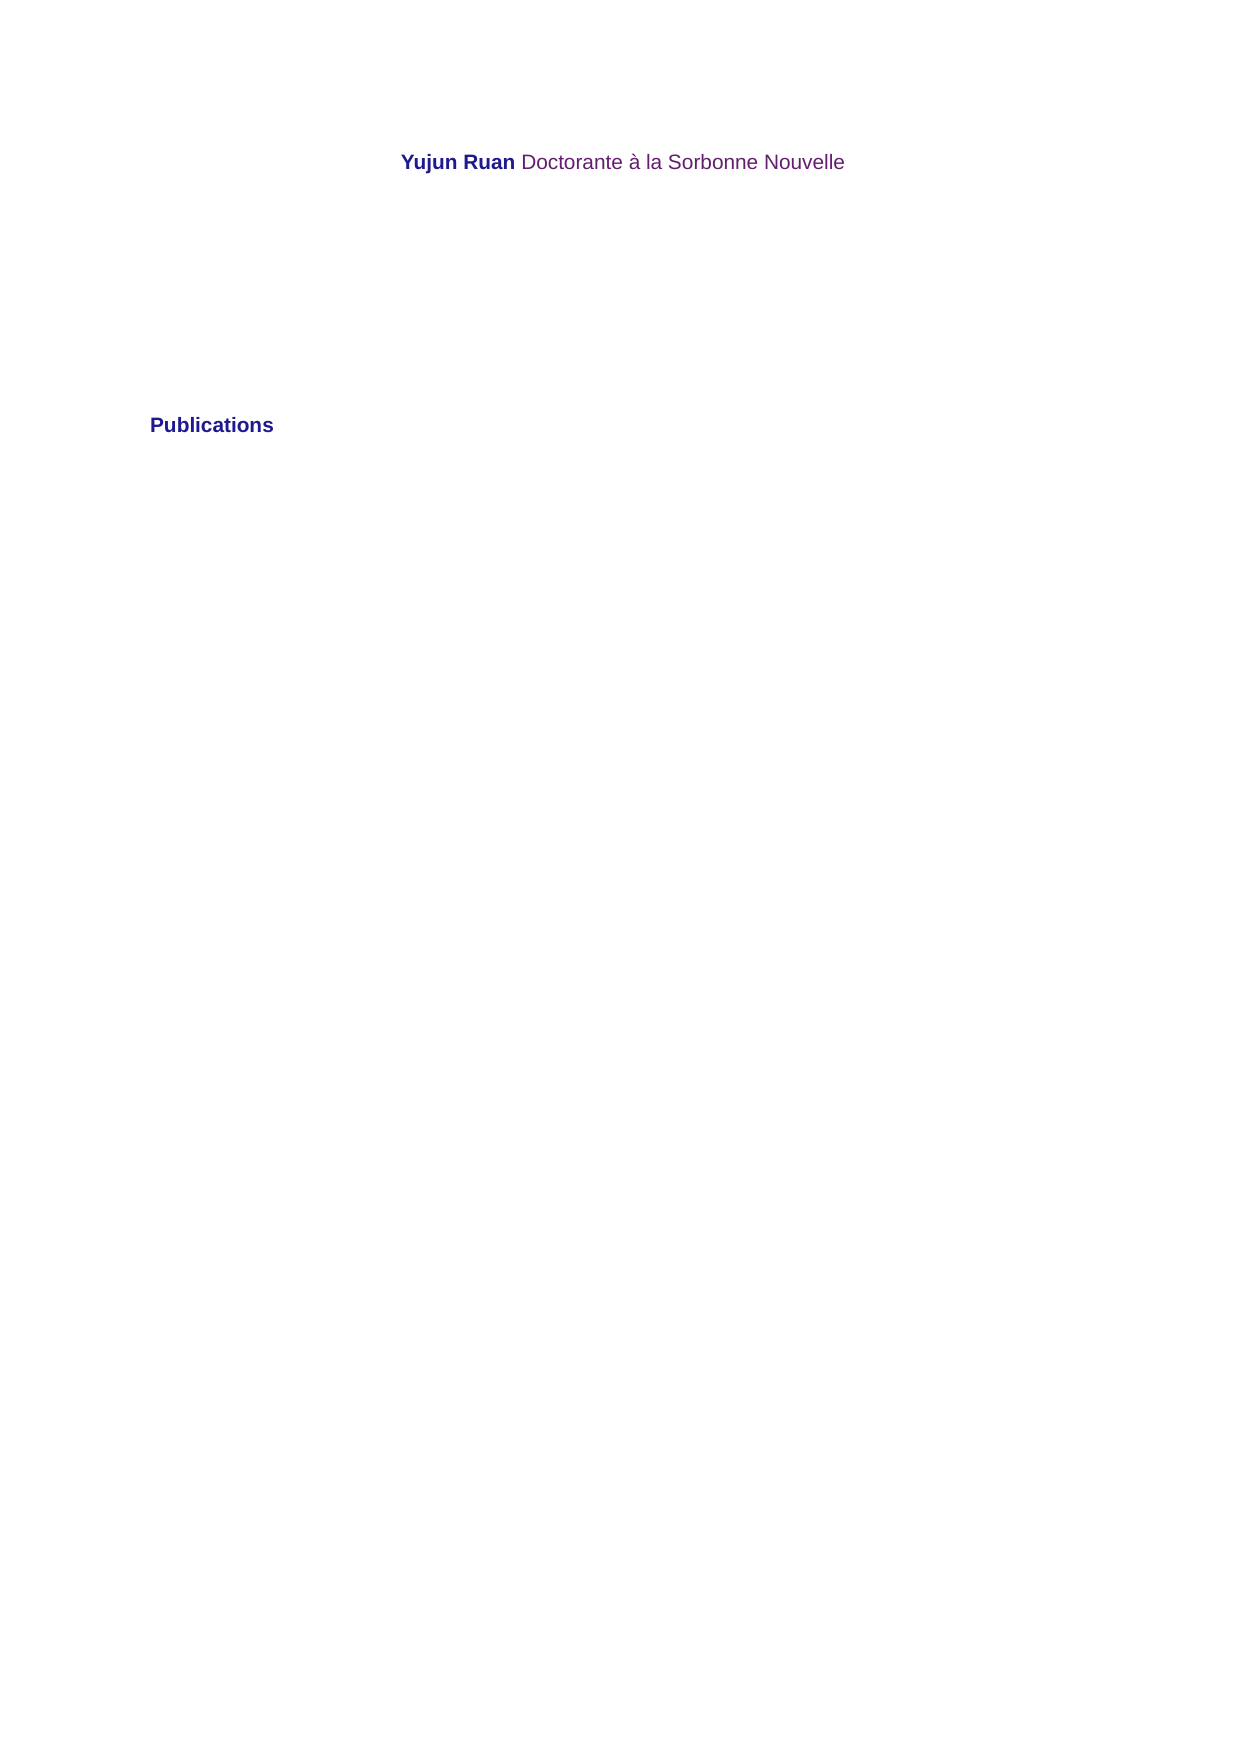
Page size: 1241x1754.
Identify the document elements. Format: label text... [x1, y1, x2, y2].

subtitle Publications [150, 412, 1090, 436]
subtitle Yujun Ruan Doctorante à la Sorbonne Nouvelle [150, 150, 1090, 174]
